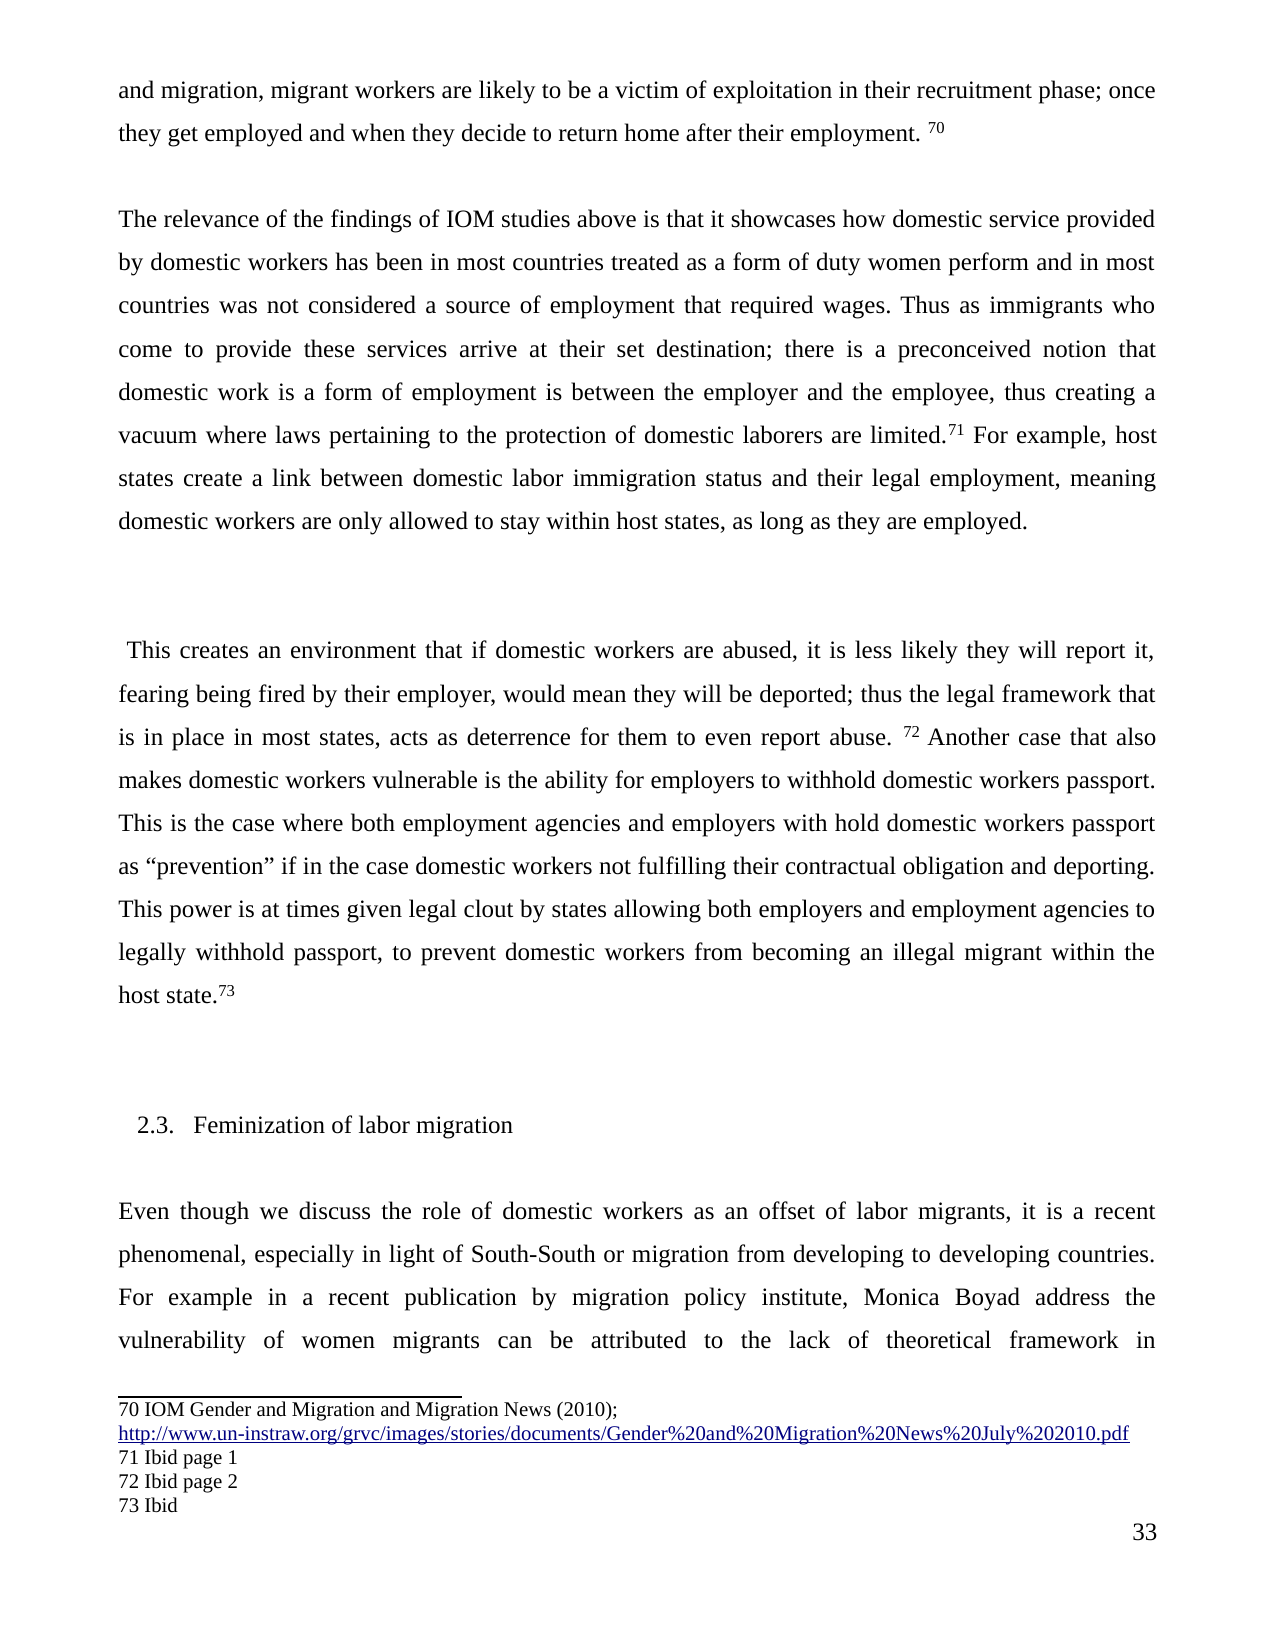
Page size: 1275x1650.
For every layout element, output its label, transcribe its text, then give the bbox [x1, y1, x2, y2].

text The relevance of the findings of IOM studies above is that it showcases how domestic service provided by domestic workers has been in most countries treated as a form of duty women perform and in most countries was not considered a source of employment that required wages. Thus as immigrants who come to provide these services arrive at their set destination; there is a preconceived notion that domestic work is a form of employment is between the employer and the employee, thus creating a vacuum where laws pertaining to the protection of domestic laborers are limited. For example, host states create a link between domestic labor immigration status and their legal employment, meaning domestic workers are only allowed to stay within host states, as long as they are employed. [118, 204, 1157, 535]
text IOM Gender and Migration and Migration News (2010); http://www.un-instraw.org/grvc/images/stories/documents/Gender%20and%20Migration%20News%20July%202010.pdf [118, 1397, 1157, 1445]
text Ibid page 1 [118, 1445, 1157, 1469]
text This creates an environment that if domestic workers are abused, it is less likely they will report it, fearing being fired by their employer, would mean they will be deported; thus the legal framework that is in place in most states, acts as deterrence for them to even report abuse. Another case that also makes domestic workers vulnerable is the ability for employers to withhold domestic workers passport. This is the case where both employment agencies and employers with hold domestic workers passport as “prevention” if in the case domestic workers not fulfilling their contractual obligation and deporting. This power is at times given legal clout by states allowing both employers and employment agencies to legally withhold passport, to prevent domestic workers from becoming an illegal migrant within the host state. [118, 636, 1157, 1009]
text 2.3. Feminization of labor migration [118, 1110, 1157, 1139]
text Even though we discuss the role of domestic workers as an offset of labor migrants, it is a recent phenomenal, especially in light of South-South or migration from developing to developing countries. For example in a recent publication by migration policy institute, Monica Boyad address the vulnerability of women migrants can be attributed to the lack of theoretical framework in [118, 1196, 1157, 1354]
text Ibid page 2 [118, 1469, 1157, 1493]
text and migration, migrant workers are likely to be a victim of exploitation in their recruitment phase; once they get employed and when they decide to return home after their employment. [118, 75, 1157, 147]
text Ibid [118, 1493, 1157, 1517]
